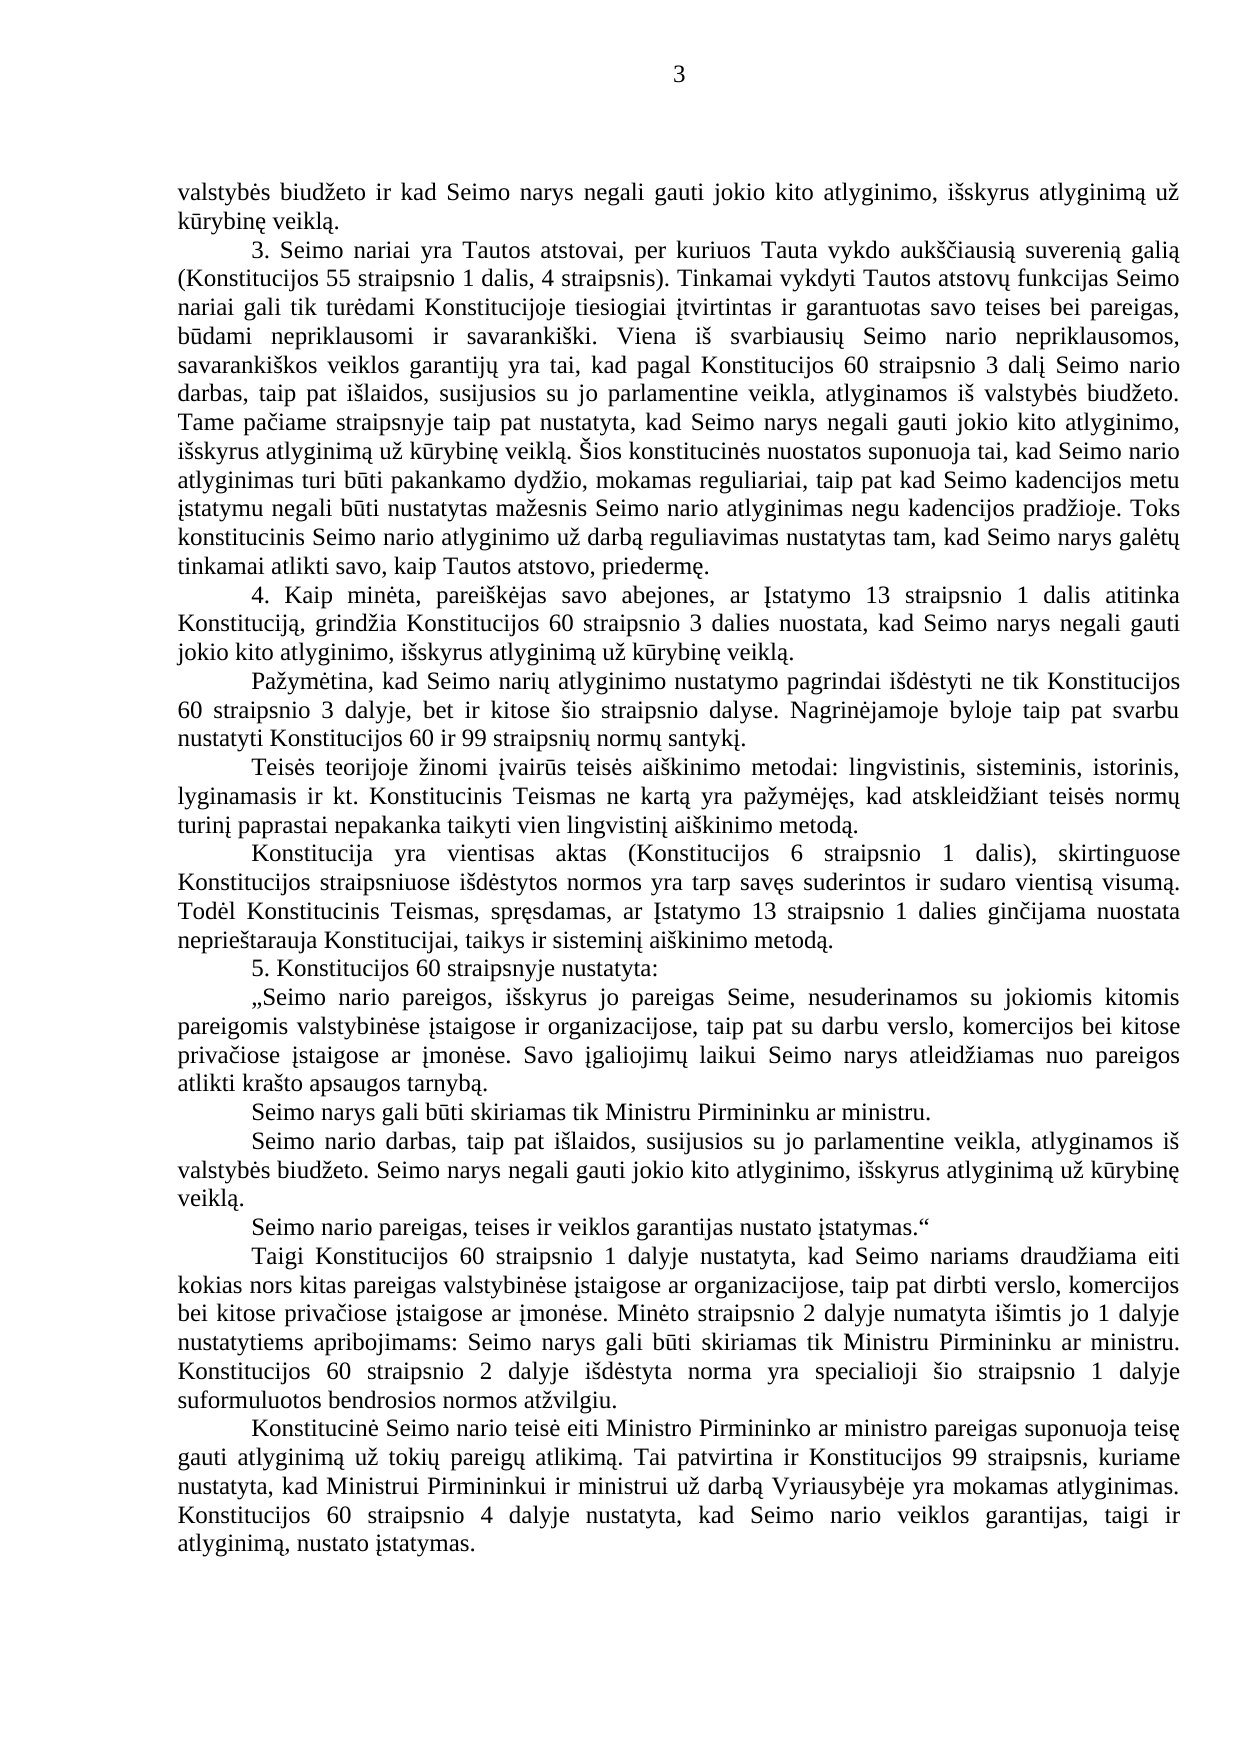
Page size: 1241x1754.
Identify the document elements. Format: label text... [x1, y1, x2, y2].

text Taigi Konstitucijos 60 straipsnio 1 dalyje nustatyta, kad Seimo nariams draudžiama eiti kokias nors kitas pareigas valstybinėse įstaigose ar organizacijose, taip pat dirbti verslo, komercijos bei kitose privačiose įstaigose ar įmonėse. Minėto straipsnio 2 dalyje numatyta išimtis jo 1 dalyje nustatytiems apribojimams: Seimo narys gali būti skiriamas tik Ministru Pirmininku ar ministru. Konstitucijos 60 straipsnio 2 dalyje išdėstyta norma yra specialioji šio straipsnio 1 dalyje suformuluotos bendrosios normos atžvilgiu. [177, 1241, 1181, 1413]
text 5. Konstitucijos 60 straipsnyje nustatyta: [177, 953, 1181, 982]
text 3. Seimo nariai yra Tautos atstovai, per kuriuos Tauta vykdo aukščiausią suverenią galią (Konstitucijos 55 straipsnio 1 dalis, 4 straipsnis). Tinkamai vykdyti Tautos atstovų funkcijas Seimo nariai gali tik turėdami Konstitucijoje tiesiogiai įtvirtintas ir garantuotas savo teises bei pareigas, būdami nepriklausomi ir savarankiški. Viena iš svarbiausių Seimo nario nepriklausomos, savarankiškos veiklos garantijų yra tai, kad pagal Konstitucijos 60 straipsnio 3 dalį Seimo nario darbas, taip pat išlaidos, susijusios su jo parlamentine veikla, atlyginamos iš valstybės biudžeto. Tame pačiame straipsnyje taip pat nustatyta, kad Seimo narys negali gauti jokio kito atlyginimo, išskyrus atlyginimą už kūrybinę veiklą. Šios konstitucinės nuostatos suponuoja tai, kad Seimo nario atlyginimas turi būti pakankamo dydžio, mokamas reguliariai, taip pat kad Seimo kadencijos metu įstatymu negali būti nustatytas mažesnis Seimo nario atlyginimas negu kadencijos pradžioje. Toks konstitucinis Seimo nario atlyginimo už darbą reguliavimas nustatytas tam, kad Seimo narys galėtų tinkamai atlikti savo, kaip Tautos atstovo, priedermę. [177, 235, 1181, 580]
text Teisės teorijoje žinomi įvairūs teisės aiškinimo metodai: lingvistinis, sisteminis, istorinis, lyginamasis ir kt. Konstitucinis Teismas ne kartą yra pažymėjęs, kad atskleidžiant teisės normų turinį paprastai nepakanka taikyti vien lingvistinį aiškinimo metodą. [177, 752, 1181, 838]
text 4. Kaip minėta, pareiškėjas savo abejones, ar Įstatymo 13 straipsnio 1 dalis atitinka Konstituciją, grindžia Konstitucijos 60 straipsnio 3 dalies nuostata, kad Seimo narys negali gauti jokio kito atlyginimo, išskyrus atlyginimą už kūrybinę veiklą. [177, 580, 1181, 666]
text valstybės biudžeto ir kad Seimo narys negali gauti jokio kito atlyginimo, išskyrus atlyginimą už kūrybinę veiklą. [177, 177, 1181, 235]
text „Seimo nario pareigos, išskyrus jo pareigas Seime, nesuderinamos su jokiomis kitomis pareigomis valstybinėse įstaigose ir organizacijose, taip pat su darbu verslo, komercijos bei kitose privačiose įstaigose ar įmonėse. Savo įgaliojimų laikui Seimo narys atleidžiamas nuo pareigos atlikti krašto apsaugos tarnybą. [177, 982, 1181, 1097]
text Seimo nario pareigas, teises ir veiklos garantijas nustato įstatymas.“ [177, 1212, 1181, 1241]
text Pažymėtina, kad Seimo narių atlyginimo nustatymo pagrindai išdėstyti ne tik Konstitucijos 60 straipsnio 3 dalyje, bet ir kitose šio straipsnio dalyse. Nagrinėjamoje byloje taip pat svarbu nustatyti Konstitucijos 60 ir 99 straipsnių normų santykį. [177, 666, 1181, 752]
text Konstitucinė Seimo nario teisė eiti Ministro Pirmininko ar ministro pareigas suponuoja teisę gauti atlyginimą už tokių pareigų atlikimą. Tai patvirtina ir Konstitucijos 99 straipsnis, kuriame nustatyta, kad Ministrui Pirmininkui ir ministrui už darbą Vyriausybėje yra mokamas atlyginimas. Konstitucijos 60 straipsnio 4 dalyje nustatyta, kad Seimo nario veiklos garantijas, taigi ir atlyginimą, nustato įstatymas. [177, 1413, 1181, 1557]
text Seimo nario darbas, taip pat išlaidos, susijusios su jo parlamentine veikla, atlyginamos iš valstybės biudžeto. Seimo narys negali gauti jokio kito atlyginimo, išskyrus atlyginimą už kūrybinę veiklą. [177, 1126, 1181, 1212]
text Konstitucija yra vientisas aktas (Konstitucijos 6 straipsnio 1 dalis), skirtinguose Konstitucijos straipsniuose išdėstytos normos yra tarp savęs suderintos ir sudaro vientisą visumą. Todėl Konstitucinis Teismas, spręsdamas, ar Įstatymo 13 straipsnio 1 dalies ginčijama nuostata neprieštarauja Konstitucijai, taikys ir sisteminį aiškinimo metodą. [177, 838, 1181, 953]
text Seimo narys gali būti skiriamas tik Ministru Pirmininku ar ministru. [177, 1097, 1181, 1126]
